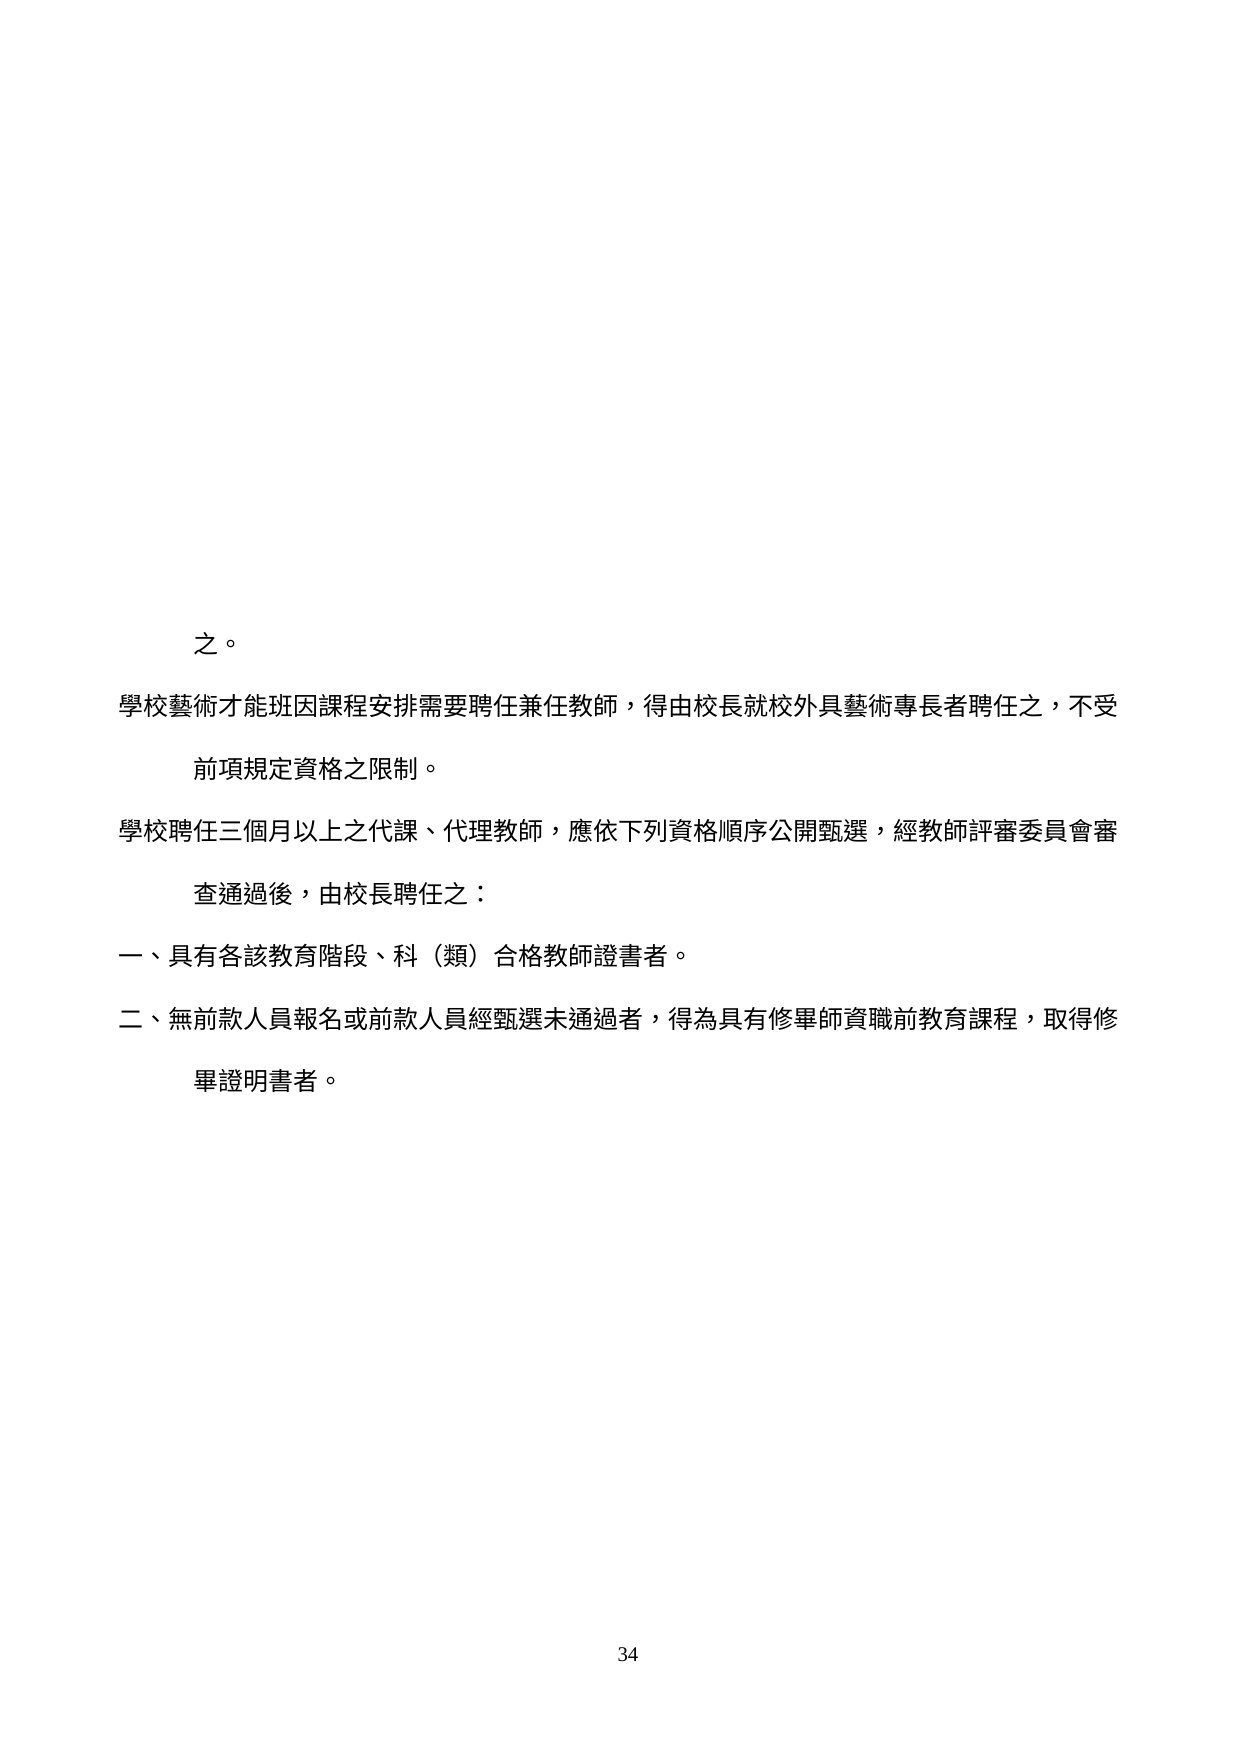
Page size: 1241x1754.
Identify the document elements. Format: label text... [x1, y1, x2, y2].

text 之。 [118, 601, 1137, 663]
text 學校聘任三個月以上之代課、代理教師，應依下列資格順序公開甄選，經教師評審委員會審查通過後，由校長聘任之： [118, 788, 1137, 913]
text 學校藝術才能班因課程安排需要聘任兼任教師，得由校長就校外具藝術專長者聘任之，不受前項規定資格之限制。 [118, 663, 1137, 788]
text 一、具有各該教育階段、科（類）合格教師證書者。 [118, 913, 1137, 976]
text 二、無前款人員報名或前款人員經甄選未通過者，得為具有修畢師資職前教育課程，取得修畢證明書者。 [118, 976, 1137, 1101]
